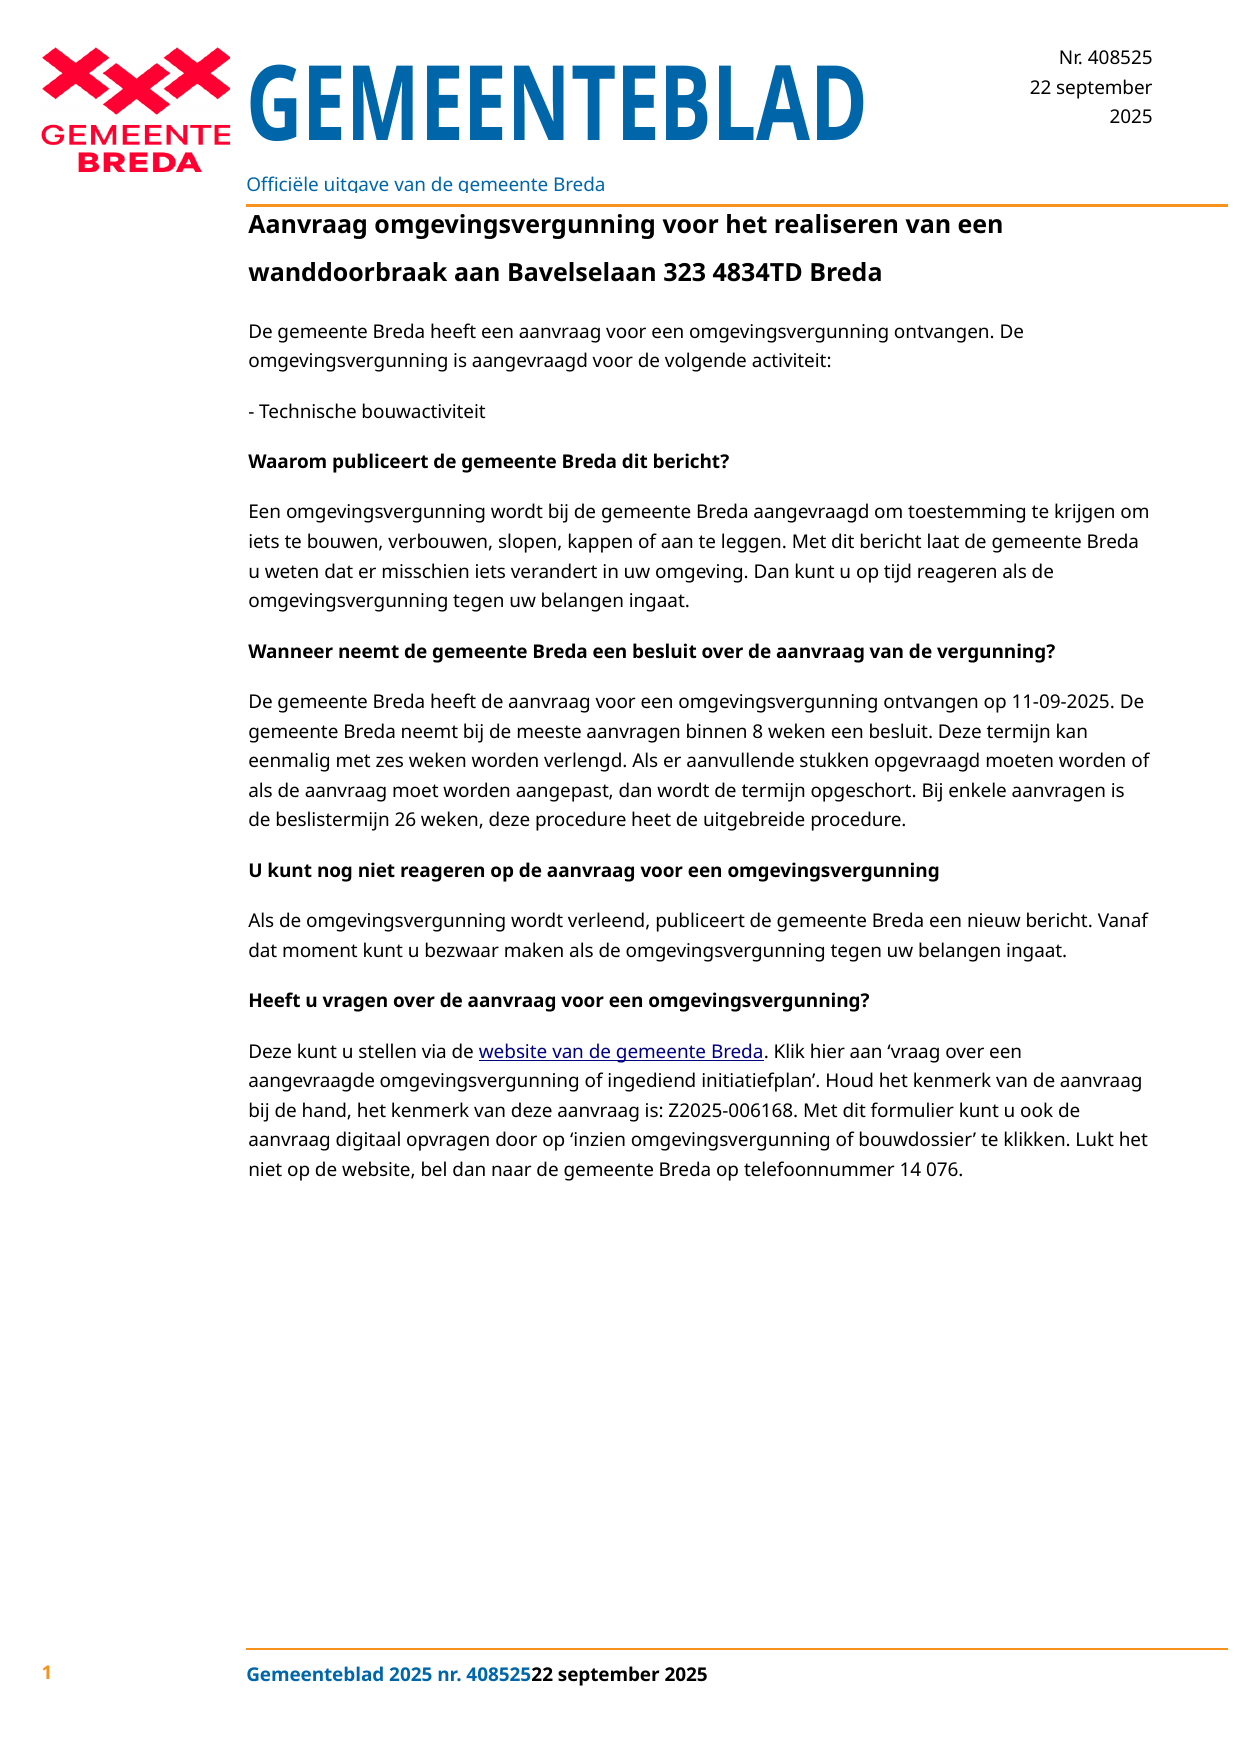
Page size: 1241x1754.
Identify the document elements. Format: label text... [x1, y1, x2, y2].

text De gemeente Breda heeft de aanvraag voor een omgevingsvergunning ontvangen op 11-09-2025. De gemeente Breda neemt bij de meeste aanvragen binnen 8 weken een besluit. Deze termijn kan eenmalig met zes weken worden verlengd. Als er aanvullende stukken opgevraagd moeten worden of als de aanvraag moet worden aangepast, dan wordt de termijn opgeschort. Bij enkele aanvragen is de beslistermijn 26 weken, deze procedure heet de uitgebreide procedure. [248, 688, 1152, 832]
text De gemeente Breda heeft een aanvraag voor een omgevingsvergunning ontvangen. De omgevingsvergunning is aangevraagd voor de volgende activiteit: [248, 318, 1152, 373]
text Waarom publiceert de gemeente Breda dit bericht? [248, 448, 1152, 474]
text Wanneer neemt de gemeente Breda een besluit over de aanvraag van de vergunning? [248, 638, 1152, 664]
text Heeft u vragen over de aanvraag voor een omgevingsvergunning? [248, 987, 1152, 1013]
picture [41, 47, 231, 172]
text U kunt nog niet reageren op de aanvraag voor een omgevingsvergunning [248, 857, 1152, 883]
text Als de omgevingsvergunning wordt verleend, publiceert de gemeente Breda een nieuw bericht. Vanaf dat moment kunt u bezwaar maken als de omgevingsvergunning tegen uw belangen ingaat. [248, 907, 1152, 963]
text Aanvraag omgevingsvergunning voor het realiseren van een wanddoorbraak aan Bavelselaan 323 4834TD Breda [248, 207, 1152, 288]
text Een omgevingsvergunning wordt bij de gemeente Breda aangevraagd om toestemming te krijgen om iets te bouwen, verbouwen, slopen, kappen of aan te leggen. Met dit bericht laat de gemeente Breda u weten dat er misschien iets verandert in uw omgeving. Dan kunt u op tijd reageren als de omgevingsvergunning tegen uw belangen ingaat. [248, 499, 1152, 613]
text - Technische bouwactiviteit [248, 398, 1152, 424]
text Deze kunt u stellen via de website van de gemeente Breda. Klik hier aan ‘vraag over een aangevraagde omgevingsvergunning of ingediend initiatiefplan’. Houd het kenmerk van de aanvraag bij de hand, het kenmerk van deze aanvraag is: Z2025-006168. Met dit formulier kunt u ook de aanvraag digitaal opvragen door op ‘inzien omgevingsvergunning of bouwdossier’ te klikken. Lukt het niet op de website, bel dan naar de gemeente Breda op telefoonnummer 14 076. [248, 1038, 1152, 1182]
